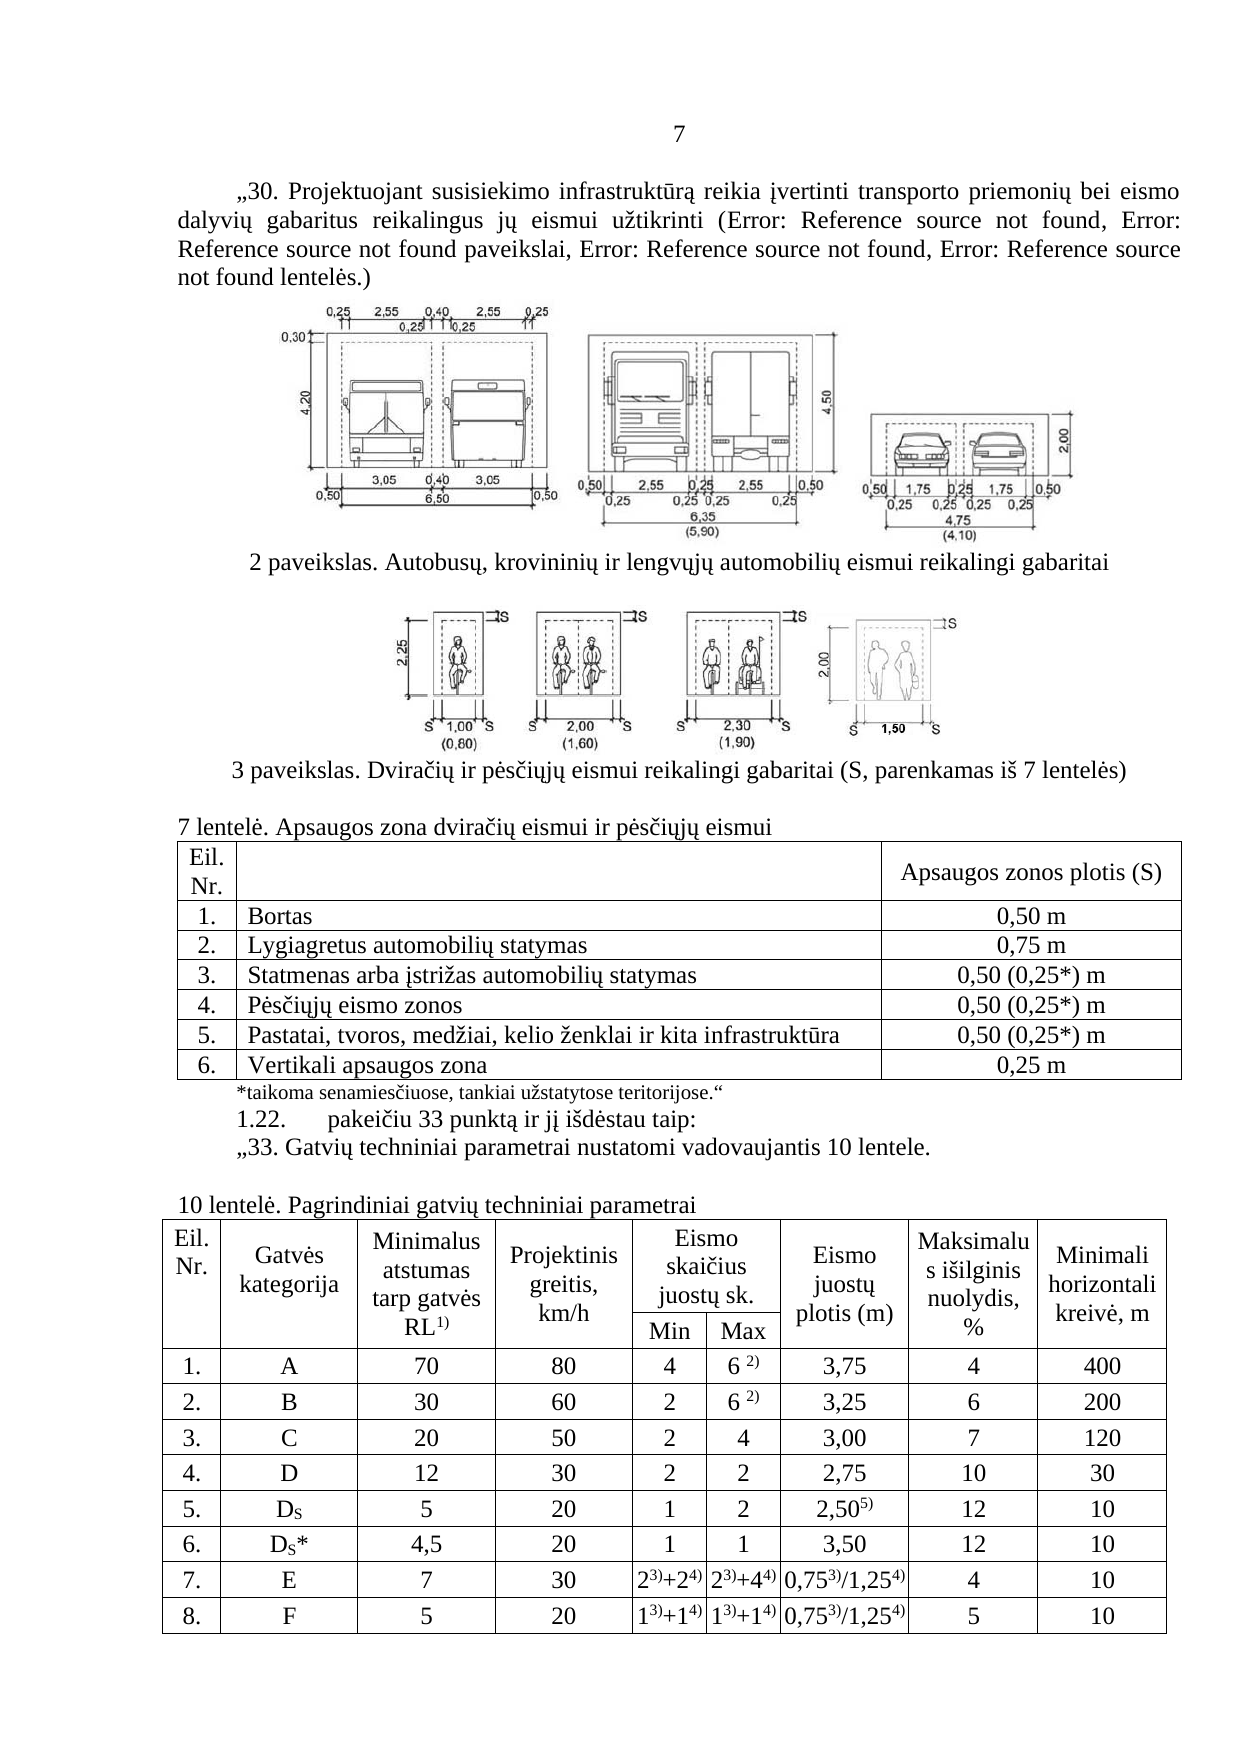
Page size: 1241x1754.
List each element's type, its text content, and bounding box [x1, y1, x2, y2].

table_cell 3. [178, 960, 236, 989]
table_cell 20 [358, 1420, 495, 1454]
table_cell 60 [496, 1384, 632, 1419]
table_cell 2,505) [781, 1491, 908, 1526]
table_cell 10 [909, 1455, 1037, 1490]
table_cell 23)+44) [707, 1562, 780, 1597]
table_cell 0,753)/1,254) [781, 1562, 908, 1597]
table_cell 4. [163, 1455, 220, 1490]
table_cell 3,75 [781, 1349, 908, 1383]
text „33. Gatvių techniniai parametrai nustatomi vadovaujantis 10 lentele. [177, 1132, 1181, 1161]
table_cell 3,25 [781, 1384, 908, 1419]
table_cell 30 [358, 1384, 495, 1419]
table_cell 20 [496, 1527, 632, 1561]
table_cell Statmenas arba įstrižas automobilių statymas [237, 960, 881, 989]
table_cell 0,50 (0,25*) m [882, 1020, 1181, 1049]
table_cell 70 [358, 1349, 495, 1383]
table_cell 2. [178, 931, 236, 959]
table_header Minimali horizontali kreivė, m [1038, 1220, 1166, 1347]
table_cell 30 [496, 1562, 632, 1597]
table_cell 120 [1038, 1420, 1166, 1454]
table_cell Vertikali apsaugos zona [237, 1050, 881, 1078]
table_cell 10 [1038, 1491, 1166, 1526]
table_cell Min [633, 1313, 706, 1347]
text 10 lentelė. Pagrindiniai gatvių techniniai parametrai [177, 1190, 1181, 1219]
table_cell 7. [163, 1562, 220, 1597]
table_header Maksimalus išilginis nuolydis, % [909, 1220, 1037, 1347]
table_cell 13)+14) [633, 1598, 706, 1632]
table_cell 80 [496, 1349, 632, 1383]
table_header Minimalus atstumas tarp gatvės RL1) [358, 1220, 495, 1347]
table_cell 12 [909, 1491, 1037, 1526]
table_cell 4 [633, 1349, 706, 1383]
table_cell 4,5 [358, 1527, 495, 1561]
table_cell 10 [1038, 1598, 1166, 1632]
table_cell 13)+14) [707, 1598, 780, 1632]
table_cell 2 [707, 1455, 780, 1490]
table_cell 3,50 [781, 1527, 908, 1561]
table_cell 6 2) [707, 1349, 780, 1383]
table_cell 20 [496, 1491, 632, 1526]
table_cell Max [707, 1313, 780, 1347]
table_header Eil. Nr. [178, 842, 236, 900]
table_cell D [221, 1455, 357, 1490]
table_cell 5 [909, 1598, 1037, 1632]
table_cell 6 2) [707, 1384, 780, 1419]
table_cell 200 [1038, 1384, 1166, 1419]
table_cell 3. [163, 1420, 220, 1454]
table_cell 400 [1038, 1349, 1166, 1383]
table_cell 0,25 m [882, 1050, 1181, 1078]
table_header [237, 842, 881, 900]
table_header Gatvės kategorija [221, 1220, 357, 1347]
table_cell 2 [633, 1384, 706, 1419]
table_header Apsaugos zonos plotis (S) [882, 842, 1181, 900]
table_cell 0,50 m [882, 901, 1181, 929]
table_cell 1 [633, 1491, 706, 1526]
table_cell 2 [633, 1420, 706, 1454]
text 3 paveikslas. Dviračių ir pėsčiųjų eismui reikalingi gabaritai (S, parenkamas iš 7 lentelės) [177, 755, 1181, 784]
table_cell E [221, 1562, 357, 1597]
table_cell 0,753)/1,254) [781, 1598, 908, 1632]
table_cell DS* [221, 1527, 357, 1561]
table_cell 7 [909, 1420, 1037, 1454]
table_cell 8. [163, 1598, 220, 1632]
table_cell C [221, 1420, 357, 1454]
table_cell 7 [358, 1562, 495, 1597]
table_header Projektinis greitis, km/h [496, 1220, 632, 1347]
table_cell 0,50 (0,25*) m [882, 960, 1181, 989]
table_cell 0,50 (0,25*) m [882, 990, 1181, 1019]
table_cell Lygiagretus automobilių statymas [237, 931, 881, 959]
table_cell 5. [178, 1020, 236, 1049]
table_cell 12 [358, 1455, 495, 1490]
table_header Eismo skaičius juostų sk. [633, 1220, 780, 1312]
text *taikoma senamiesčiuose, tankiai užstatytose teritorijose.“ [177, 1080, 1181, 1104]
table_cell 4 [909, 1562, 1037, 1597]
table_header Eil. Nr. [163, 1220, 220, 1347]
table_cell A [221, 1349, 357, 1383]
table_cell 1. [178, 901, 236, 929]
table_cell 2 [707, 1491, 780, 1526]
table_cell 5 [358, 1491, 495, 1526]
table_cell 2,75 [781, 1455, 908, 1490]
table_cell 2 [633, 1455, 706, 1490]
table_cell 5. [163, 1491, 220, 1526]
text 7 lentelė. Apsaugos zona dviračių eismui ir pėsčiųjų eismui [177, 812, 1181, 841]
text 1.22. pakeičiu 33 punktą ir jį išdėstau taip: [177, 1104, 1181, 1132]
text „30. Projektuojant susisiekimo infrastruktūrą reikia įvertinti transporto priemonių bei eismo dalyvių gabaritus reikalingus jų eismui užtikrinti (2, 3 paveikslai, 7, 8 lentelės.) [177, 176, 1181, 291]
table_cell F [221, 1598, 357, 1632]
table_cell 6 [909, 1384, 1037, 1419]
table_cell 1 [707, 1527, 780, 1561]
table_cell 10 [1038, 1562, 1166, 1597]
table_cell 4. [178, 990, 236, 1019]
table_cell 12 [909, 1527, 1037, 1561]
table_cell 50 [496, 1420, 632, 1454]
table_cell 23)+24) [633, 1562, 706, 1597]
table_cell 4 [909, 1349, 1037, 1383]
table_cell 5 [358, 1598, 495, 1632]
text 2 paveikslas. Autobusų, krovininių ir lengvųjų automobilių eismui reikalingi gabaritai [177, 547, 1181, 576]
table_cell 6. [178, 1050, 236, 1078]
table_cell 6. [163, 1527, 220, 1561]
table_cell 10 [1038, 1527, 1166, 1561]
table_cell Pastatai, tvoros, medžiai, kelio ženklai ir kita infrastruktūra [237, 1020, 881, 1049]
table_header Eismo juostų plotis (m) [781, 1220, 908, 1347]
table_cell 30 [1038, 1455, 1166, 1490]
table_cell 2. [163, 1384, 220, 1419]
table_cell 20 [496, 1598, 632, 1632]
table_cell Bortas [237, 901, 881, 929]
table_cell 3,00 [781, 1420, 908, 1454]
table_cell 4 [707, 1420, 780, 1454]
table_cell B [221, 1384, 357, 1419]
table_cell 30 [496, 1455, 632, 1490]
table_cell Pėsčiųjų eismo zonos [237, 990, 881, 1019]
table_cell 0,75 m [882, 931, 1181, 959]
table_cell 1. [163, 1349, 220, 1383]
table_cell 1 [633, 1527, 706, 1561]
table_cell DS [221, 1491, 357, 1526]
